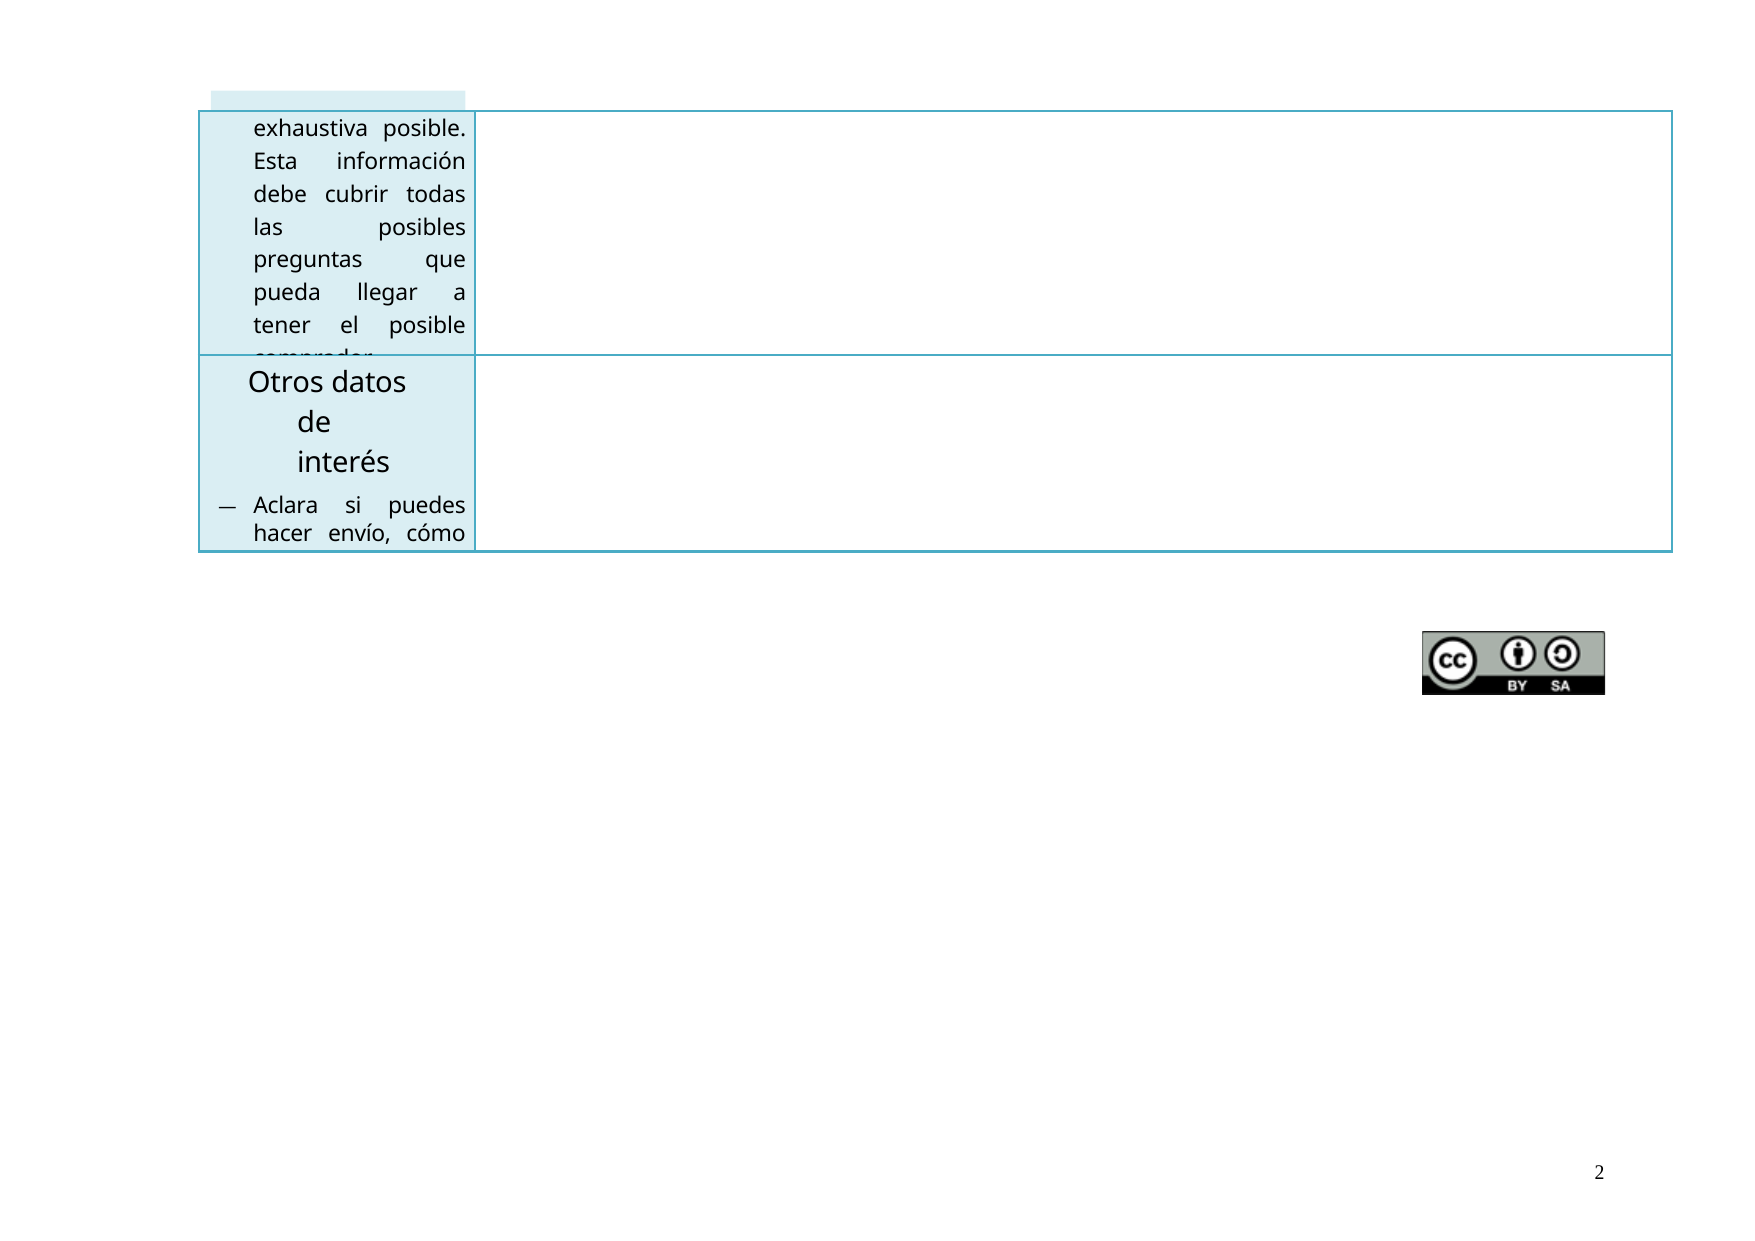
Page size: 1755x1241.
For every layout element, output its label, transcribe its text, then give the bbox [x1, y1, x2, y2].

table_header [476, 112, 1671, 354]
table_cell Otros datos de interés Aclara si puedes hacer envío, cómo y cuánto pesa el producto. [200, 356, 474, 550]
text 2 [187, 1160, 1604, 1184]
table_header exhaustiva posible. Esta información debe cubrir todas las posibles preguntas que pueda llegar a tener el posible comprador. [200, 112, 474, 354]
picture [1422, 631, 1606, 695]
table_cell [476, 356, 1671, 550]
